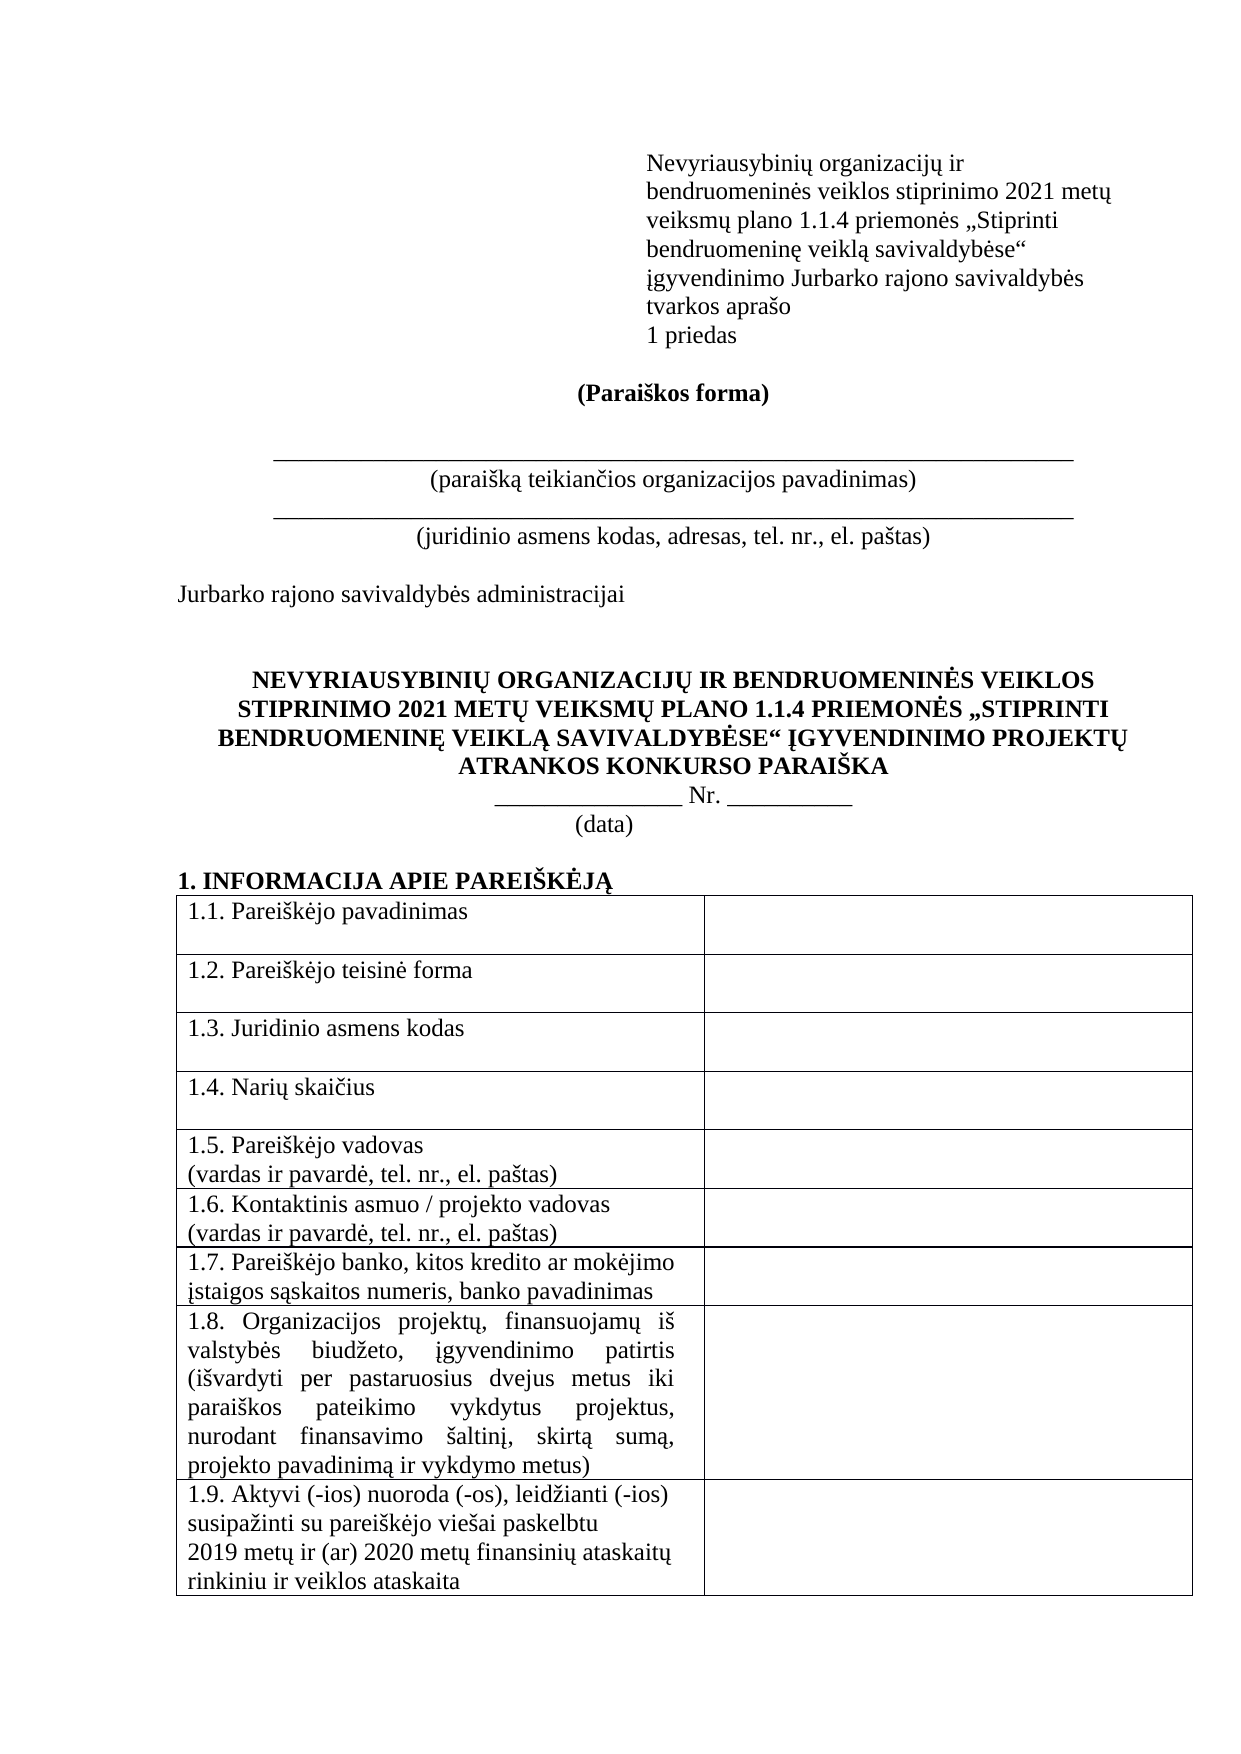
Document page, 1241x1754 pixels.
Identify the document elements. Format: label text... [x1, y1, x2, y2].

table_cell 1.7. Pareiškėjo banko, kitos kredito ar mokėjimo įstaigos sąskaitos numeris, banko pavadinimas [177, 1248, 704, 1305]
table_header [705, 896, 1192, 954]
text (juridinio asmens kodas, adresas, tel. nr., el. paštas) [177, 521, 1169, 550]
table_cell 1.3. Juridinio asmens kodas [177, 1013, 704, 1071]
table_cell 1.8. Organizacijos projektų, finansuojamų iš valstybės biudžeto, įgyvendinimo patirtis (išvardyti per pastaruosius dvejus metus iki paraiškos pateikimo vykdytus projektus, nurodant finansavimo šaltinį, skirtą sumą, projekto pavadinimą ir vykdymo metus) [177, 1306, 704, 1478]
text 1 priedas [646, 320, 1169, 349]
text _______________ Nr. __________ [177, 780, 1169, 809]
table_cell 1.6. Kontaktinis asmuo / projekto vadovas (vardas ir pavardė, tel. nr., el. paštas) [177, 1189, 704, 1246]
table_cell [705, 1189, 1192, 1246]
table_cell [705, 1248, 1192, 1305]
table_cell 1.9. Aktyvi (-ios) nuoroda (-os), leidžianti (-ios) susipažinti su pareiškėjo viešai paskelbtu 2019 metų ir (ar) 2020 metų finansinių ataskaitų rinkiniu ir veiklos ataskaita [177, 1480, 704, 1594]
text įgyvendinimo Jurbarko rajono savivaldybės [646, 263, 1162, 291]
table_cell [705, 1072, 1192, 1129]
text bendruomeninės veiklos stiprinimo 2021 metų [646, 176, 1162, 205]
text nevyriausybinių organizacijų ir bendruomeninės veiklos stiprinimo 2021 metų veiksmų plano 1.1.4 priemonės „STIPRINTI bendruomeninę veiklą savivaldybėse“ įgyvendinimo PROJEKTŲ ATRANKOS konkurso paraiška [177, 665, 1169, 780]
table_cell [705, 955, 1192, 1012]
text bendruomeninę veiklą savivaldybėse“ [646, 234, 1162, 263]
table_cell [705, 1306, 1192, 1478]
text 1. INFORMACIJA APIE PAREIŠKĖJĄ [177, 866, 1169, 895]
table_header 1.1. Pareiškėjo pavadinimas [177, 896, 704, 954]
table_cell 1.5. Pareiškėjo vadovas (vardas ir pavardė, tel. nr., el. paštas) [177, 1130, 704, 1188]
text Nevyriausybinių organizacijų ir [646, 148, 1162, 176]
text (Paraiškos forma) [177, 378, 1169, 406]
text Jurbarko rajono savivaldybės administracijai [177, 579, 1169, 608]
text (paraišką teikiančios organizacijos pavadinimas) [177, 464, 1169, 493]
table_cell [705, 1130, 1192, 1188]
text veiksmų plano 1.1.4 priemonės „Stiprinti [646, 205, 1162, 234]
text ________________________________________________________________ [177, 493, 1169, 521]
table_cell [705, 1480, 1192, 1594]
table_cell 1.2. Pareiškėjo teisinė forma [177, 955, 704, 1012]
text ________________________________________________________________ [177, 435, 1169, 464]
text tvarkos aprašo [646, 291, 1162, 320]
table_cell [705, 1013, 1192, 1071]
text (data) [402, 809, 1169, 838]
table_cell 1.4. Narių skaičius [177, 1072, 704, 1129]
